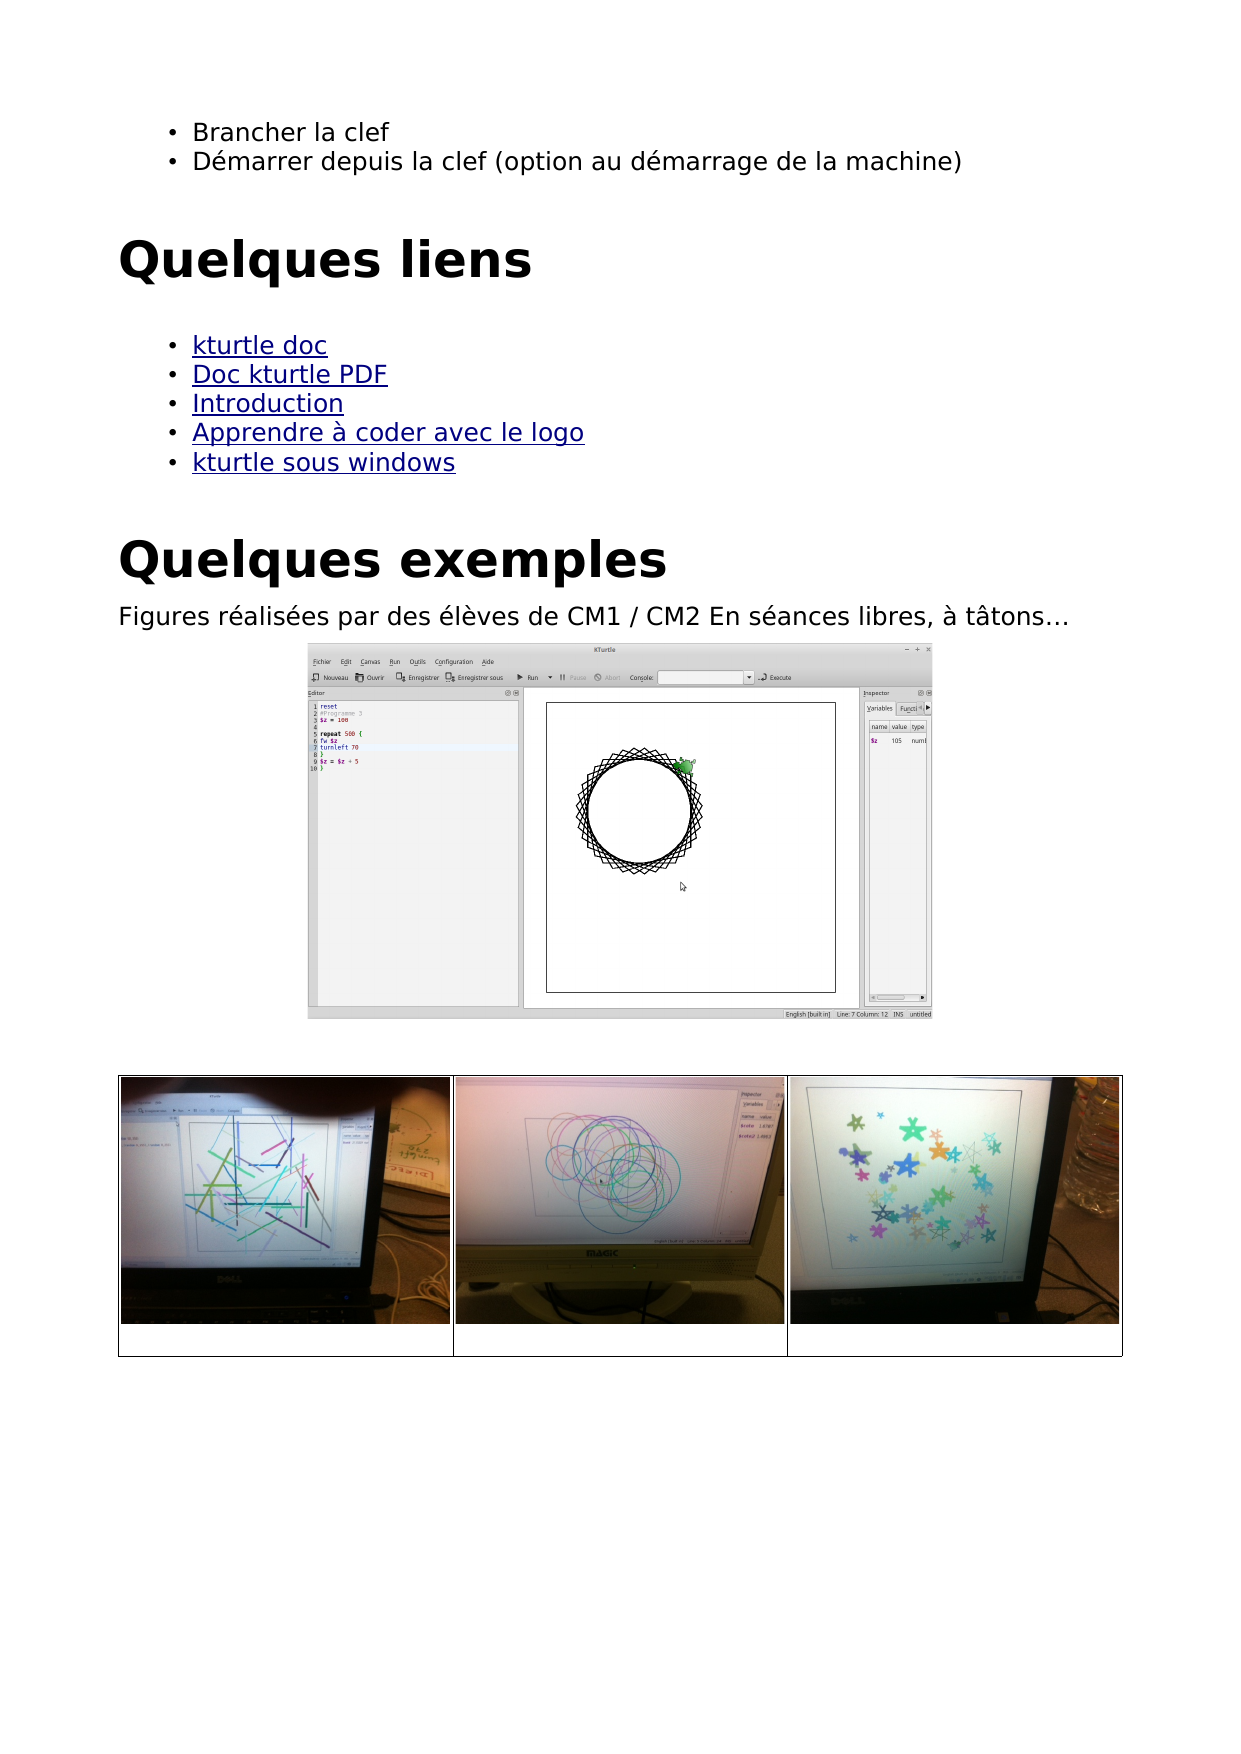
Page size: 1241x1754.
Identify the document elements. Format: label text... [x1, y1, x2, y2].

table_header [454, 1076, 787, 1356]
subtitle Quelques liens [118, 231, 1122, 289]
picture [121, 1077, 450, 1324]
list Doc kturtle PDF [177, 360, 1122, 389]
picture [307, 643, 933, 1019]
list Apprendre à coder avec le logo [177, 419, 1122, 448]
list Brancher la clef [177, 118, 1122, 147]
picture [790, 1077, 1120, 1324]
subtitle Quelques exemples [118, 531, 1122, 590]
table_header [788, 1076, 1122, 1356]
list Démarrer depuis la clef (option au démarrage de la machine) [177, 147, 1122, 176]
table_header [119, 1076, 453, 1356]
text Figures réalisées par des élèves de CM1 / CM2 En séances libres, à tâtons… [118, 602, 1122, 631]
list kturtle doc [177, 331, 1122, 360]
picture [455, 1077, 785, 1324]
list kturtle sous windows [177, 448, 1122, 477]
list Introduction [177, 389, 1122, 419]
